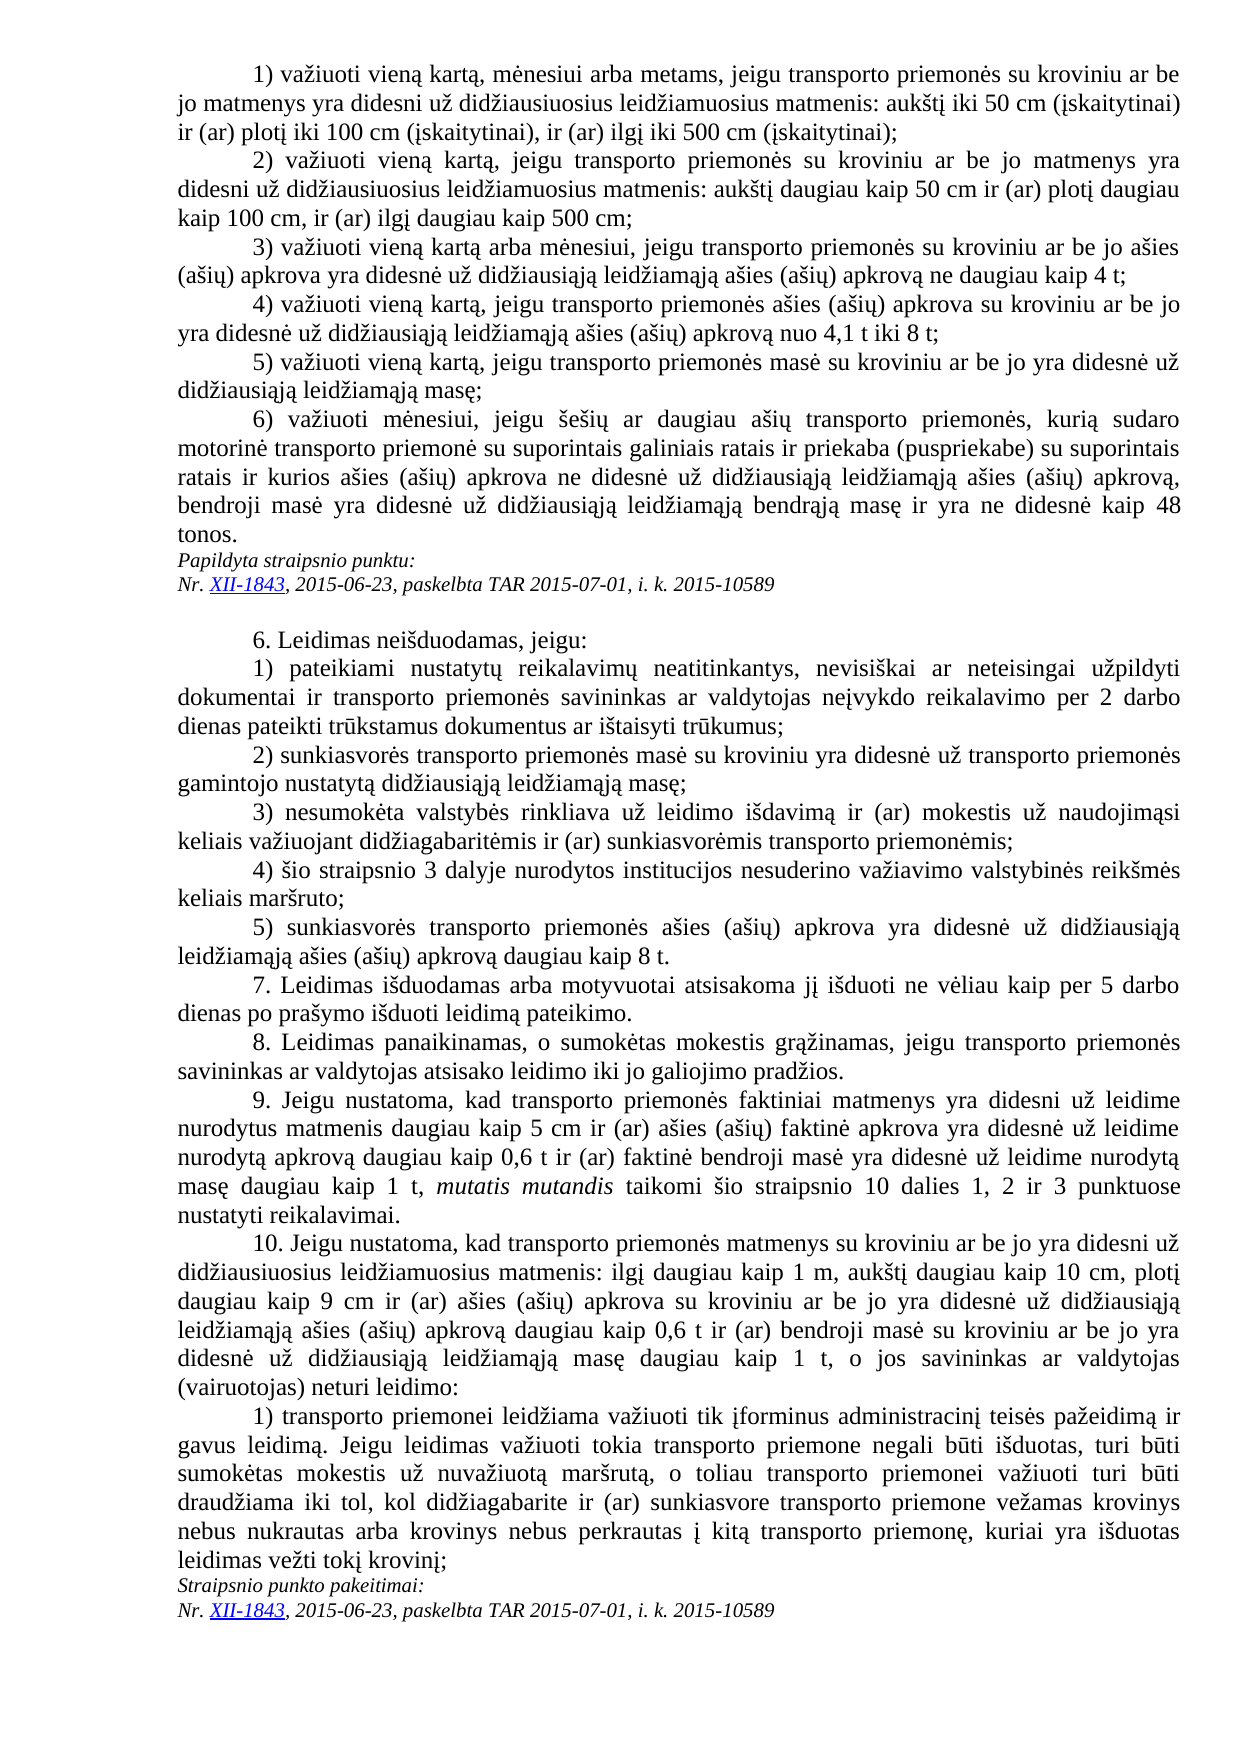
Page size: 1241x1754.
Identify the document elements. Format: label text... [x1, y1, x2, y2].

text Nr. XII-1843, 2015-06-23, paskelbta TAR 2015-07-01, i. k. 2015-10589 [177, 1597, 1181, 1622]
text 1) pateikiami nustatytų reikalavimų neatitinkantys, nevisiškai ar neteisingai užpildyti dokumentai ir transporto priemonės savininkas ar valdytojas neįvykdo reikalavimo per 2 darbo dienas pateikti trūkstamus dokumentus ar ištaisyti trūkumus; [177, 653, 1181, 740]
text Straipsnio punkto pakeitimai: [177, 1573, 1181, 1597]
text 8. Leidimas panaikinamas, o sumokėtas mokestis grąžinamas, jeigu transporto priemonės savininkas ar valdytojas atsisako leidimo iki jo galiojimo pradžios. [177, 1027, 1181, 1085]
text 2) važiuoti vieną kartą, jeigu transporto priemonės su kroviniu ar be jo matmenys yra didesni už didžiausiuosius leidžiamuosius matmenis: aukštį daugiau kaip 50 cm ir (ar) plotį daugiau kaip 100 cm, ir (ar) ilgį daugiau kaip 500 cm; [177, 145, 1181, 232]
text 7. Leidimas išduodamas arba motyvuotai atsisakoma jį išduoti ne vėliau kaip per 5 darbo dienas po prašymo išduoti leidimą pateikimo. [177, 970, 1181, 1027]
text 2) sunkiasvorės transporto priemonės masė su kroviniu yra didesnė už transporto priemonės gamintojo nustatytą didžiausiąją leidžiamąją masę; [177, 740, 1181, 797]
text 4) šio straipsnio 3 dalyje nurodytos institucijos nesuderino važiavimo valstybinės reikšmės keliais maršruto; [177, 855, 1181, 912]
text 6. Leidimas neišduodamas, jeigu: [177, 625, 1181, 653]
text Nr. XII-1843, 2015-06-23, paskelbta TAR 2015-07-01, i. k. 2015-10589 [177, 572, 1181, 596]
text 1) važiuoti vieną kartą, mėnesiui arba metams, jeigu transporto priemonės su kroviniu ar be jo matmenys yra didesni už didžiausiuosius leidžiamuosius matmenis: aukštį iki 50 cm (įskaitytinai) ir (ar) plotį iki 100 cm (įskaitytinai), ir (ar) ilgį iki 500 cm (įskaitytinai); [177, 59, 1181, 145]
text 4) važiuoti vieną kartą, jeigu transporto priemonės ašies (ašių) apkrova su kroviniu ar be jo yra didesnė už didžiausiąją leidžiamąją ašies (ašių) apkrovą nuo 4,1 t iki 8 t; [177, 289, 1181, 347]
text 5) sunkiasvorės transporto priemonės ašies (ašių) apkrova yra didesnė už didžiausiąją leidžiamąją ašies (ašių) apkrovą daugiau kaip 8 t. [177, 912, 1181, 970]
text 3) važiuoti vieną kartą arba mėnesiui, jeigu transporto priemonės su kroviniu ar be jo ašies (ašių) apkrova yra didesnė už didžiausiąją leidžiamąją ašies (ašių) apkrovą ne daugiau kaip 4 t; [177, 232, 1181, 289]
text 10. Jeigu nustatoma, kad transporto priemonės matmenys su kroviniu ar be jo yra didesni už didžiausiuosius leidžiamuosius matmenis: ilgį daugiau kaip 1 m, aukštį daugiau kaip 10 cm, plotį daugiau kaip 9 cm ir (ar) ašies (ašių) apkrova su kroviniu ar be jo yra didesnė už didžiausiąją leidžiamąją ašies (ašių) apkrovą daugiau kaip 0,6 t ir (ar) bendroji masė su kroviniu ar be jo yra didesnė už didžiausiąją leidžiamąją masę daugiau kaip 1 t, o jos savininkas ar valdytojas (vairuotojas) neturi leidimo: [177, 1228, 1181, 1401]
text 6) važiuoti mėnesiui, jeigu šešių ar daugiau ašių transporto priemonės, kurią sudaro motorinė transporto priemonė su suporintais galiniais ratais ir priekaba (puspriekabe) su suporintais ratais ir kurios ašies (ašių) apkrova ne didesnė už didžiausiąją leidžiamąją ašies (ašių) apkrovą, bendroji masė yra didesnė už didžiausiąją leidžiamąją bendrąją masę ir yra ne didesnė kaip 48 tonos. [177, 404, 1181, 548]
text 3) nesumokėta valstybės rinkliava už leidimo išdavimą ir (ar) mokestis už naudojimąsi keliais važiuojant didžiagabaritėmis ir (ar) sunkiasvorėmis transporto priemonėmis; [177, 797, 1181, 855]
text Papildyta straipsnio punktu: [177, 548, 1181, 572]
text 1) transporto priemonei leidžiama važiuoti tik įforminus administracinį teisės pažeidimą ir gavus leidimą. Jeigu leidimas važiuoti tokia transporto priemone negali būti išduotas, turi būti sumokėtas mokestis už nuvažiuotą maršrutą, o toliau transporto priemonei važiuoti turi būti draudžiama iki tol, kol didžiagabarite ir (ar) sunkiasvore transporto priemone vežamas krovinys nebus nukrautas arba krovinys nebus perkrautas į kitą transporto priemonę, kuriai yra išduotas leidimas vežti tokį krovinį; [177, 1401, 1181, 1573]
text 5) važiuoti vieną kartą, jeigu transporto priemonės masė su kroviniu ar be jo yra didesnė už didžiausiąją leidžiamąją masę; [177, 347, 1181, 404]
text 9. Jeigu nustatoma, kad transporto priemonės faktiniai matmenys yra didesni už leidime nurodytus matmenis daugiau kaip 5 cm ir (ar) ašies (ašių) faktinė apkrova yra didesnė už leidime nurodytą apkrovą daugiau kaip 0,6 t ir (ar) faktinė bendroji masė yra didesnė už leidime nurodytą masę daugiau kaip 1 t, mutatis mutandis taikomi šio straipsnio 10 dalies 1, 2 ir 3 punktuose nustatyti reikalavimai. [177, 1085, 1181, 1228]
